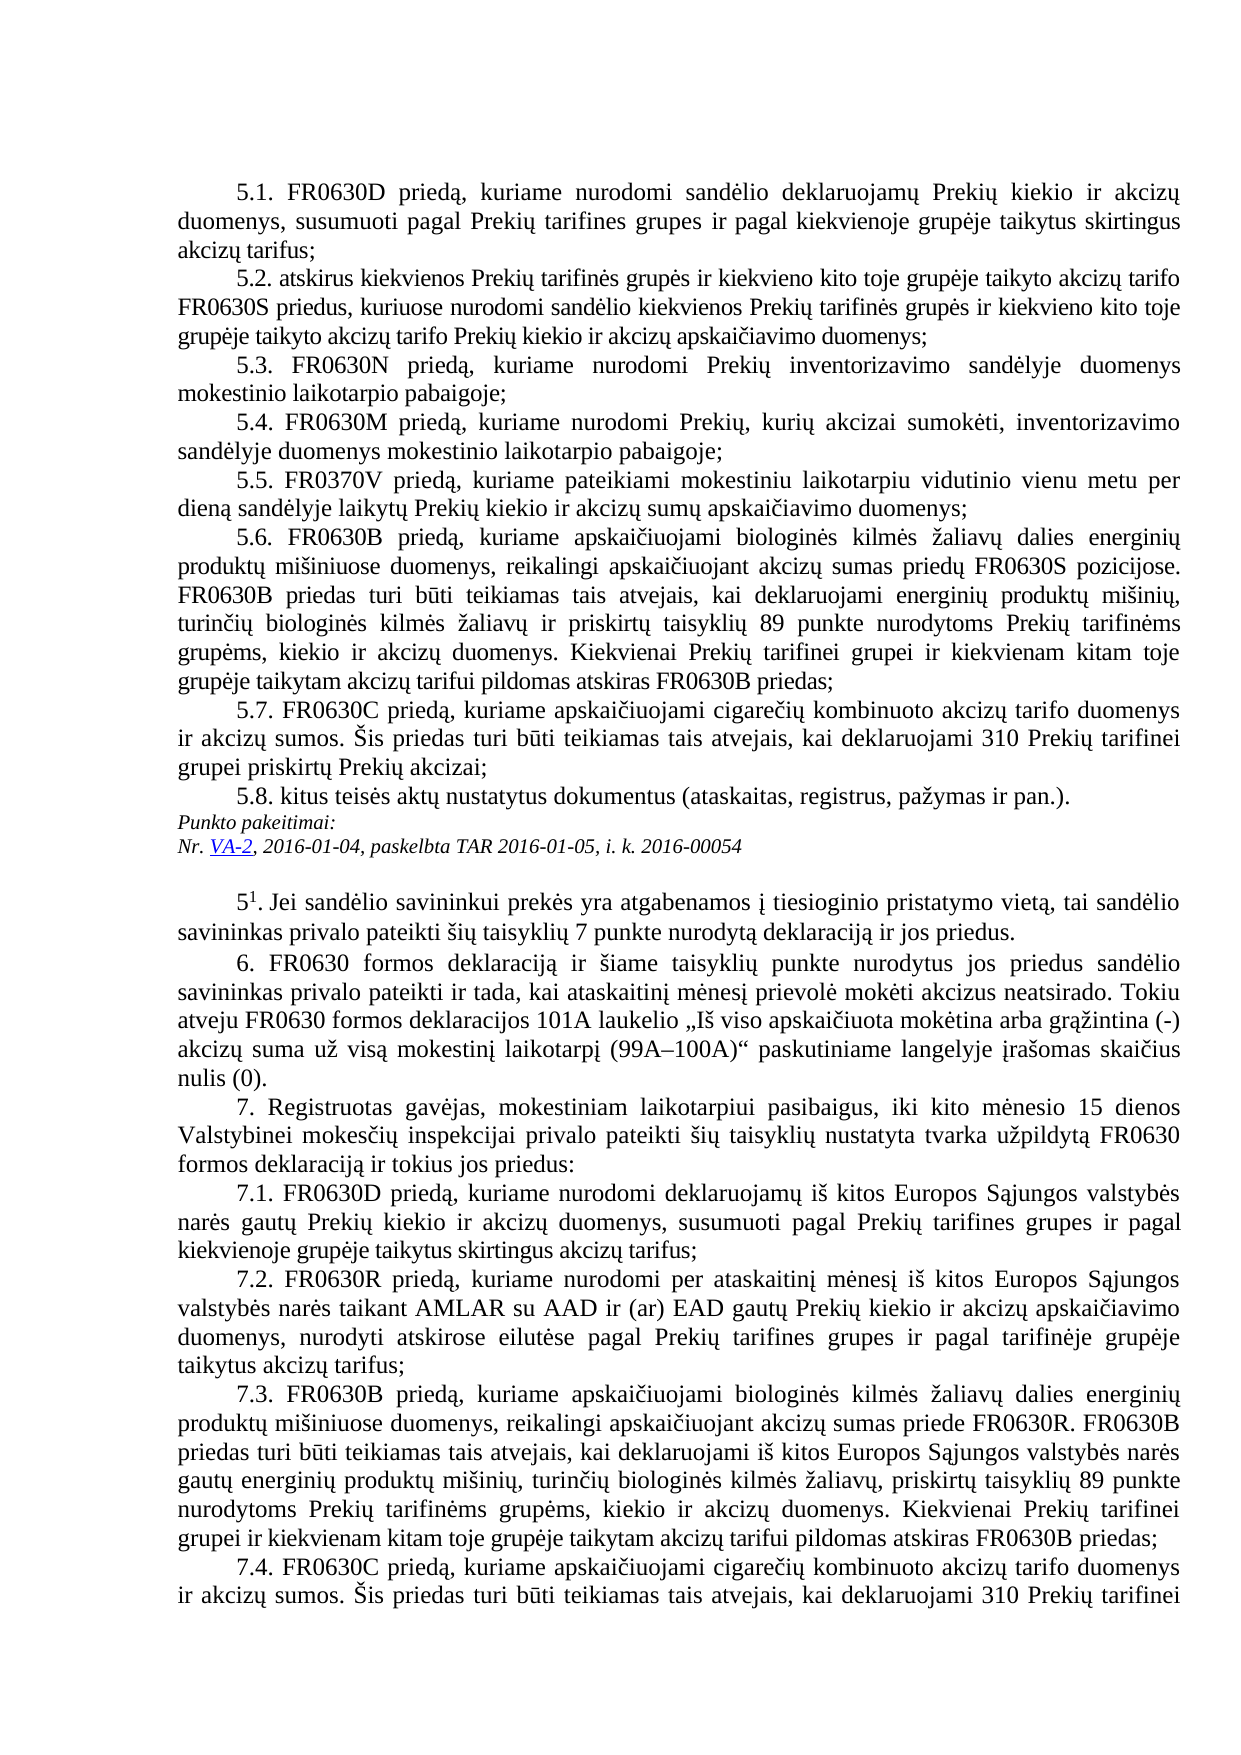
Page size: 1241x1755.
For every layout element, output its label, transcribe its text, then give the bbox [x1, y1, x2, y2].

text 5.5. FR0370V priedą, kuriame pateikiami mokestiniu laikotarpiu vidutinio vienu metu per dieną sandėlyje laikytų Prekių kiekio ir akcizų sumų apskaičiavimo duomenys; [177, 465, 1181, 522]
text 7.2. FR0630R priedą, kuriame nurodomi per ataskaitinį mėnesį iš kitos Europos Sąjungos valstybės narės taikant AMLAR su AAD ir (ar) EAD gautų Prekių kiekio ir akcizų apskaičiavimo duomenys, nurodyti atskirose eilutėse pagal Prekių tarifines grupes ir pagal tarifinėje grupėje taikytus akcizų tarifus; [177, 1264, 1181, 1379]
text 5.6. FR0630B priedą, kuriame apskaičiuojami biologinės kilmės žaliavų dalies energinių produktų mišiniuose duomenys, reikalingi apskaičiuojant akcizų sumas priedų FR0630S pozicijose. FR0630B priedas turi būti teikiamas tais atvejais, kai deklaruojami energinių produktų mišinių, turinčių biologinės kilmės žaliavų ir priskirtų taisyklių 89 punkte nurodytoms Prekių tarifinėms grupėms, kiekio ir akcizų duomenys. Kiekvienai Prekių tarifinei grupei ir kiekvienam kitam toje grupėje taikytam akcizų tarifui pildomas atskiras FR0630B priedas; [177, 522, 1181, 695]
text 5.4. FR0630M priedą, kuriame nurodomi Prekių, kurių akcizai sumokėti, inventorizavimo sandėlyje duomenys mokestinio laikotarpio pabaigoje; [177, 407, 1181, 465]
text 7.3. FR0630B priedą, kuriame apskaičiuojami biologinės kilmės žaliavų dalies energinių produktų mišiniuose duomenys, reikalingi apskaičiuojant akcizų sumas priede FR0630R. FR0630B priedas turi būti teikiamas tais atvejais, kai deklaruojami iš kitos Europos Sąjungos valstybės narės gautų energinių produktų mišinių, turinčių biologinės kilmės žaliavų, priskirtų taisyklių 89 punkte nurodytoms Prekių tarifinėms grupėms, kiekio ir akcizų duomenys. Kiekvienai Prekių tarifinei grupei ir kiekvienam kitam toje grupėje taikytam akcizų tarifui pildomas atskiras FR0630B priedas; [177, 1379, 1181, 1552]
text 5.7. FR0630C priedą, kuriame apskaičiuojami cigarečių kombinuoto akcizų tarifo duomenys ir akcizų sumos. Šis priedas turi būti teikiamas tais atvejais, kai deklaruojami 310 Prekių tarifinei grupei priskirtų Prekių akcizai; [177, 695, 1181, 781]
text 7.1. FR0630D priedą, kuriame nurodomi deklaruojamų iš kitos Europos Sąjungos valstybės narės gautų Prekių kiekio ir akcizų duomenys, susumuoti pagal Prekių tarifines grupes ir pagal kiekvienoje grupėje taikytus skirtingus akcizų tarifus; [177, 1178, 1181, 1264]
text 5.8. kitus teisės aktų nustatytus dokumentus (ataskaitas, registrus, pažymas ir pan.). [177, 781, 1181, 810]
text Punkto pakeitimai: [177, 810, 1181, 834]
text 5.1. FR0630D priedą, kuriame nurodomi sandėlio deklaruojamų Prekių kiekio ir akcizų duomenys, susumuoti pagal Prekių tarifines grupes ir pagal kiekvienoje grupėje taikytus skirtingus akcizų tarifus; [177, 177, 1181, 263]
text 7.4. FR0630C priedą, kuriame apskaičiuojami cigarečių kombinuoto akcizų tarifo duomenys ir akcizų sumos. Šis priedas turi būti teikiamas tais atvejais, kai deklaruojami 310 Prekių tarifinei [177, 1552, 1181, 1609]
text 51. Jei sandėlio savininkui prekės yra atgabenamos į tiesioginio pristatymo vietą, tai sandėlio savininkas privalo pateikti šių taisyklių 7 punkte nurodytą deklaraciją ir jos priedus. [177, 887, 1181, 946]
text 5.3. FR0630N priedą, kuriame nurodomi Prekių inventorizavimo sandėlyje duomenys mokestinio laikotarpio pabaigoje; [177, 350, 1181, 407]
text 6. FR0630 formos deklaraciją ir šiame taisyklių punkte nurodytus jos priedus sandėlio savininkas privalo pateikti ir tada, kai ataskaitinį mėnesį prievolė mokėti akcizus neatsirado. Tokiu atveju FR0630 formos deklaracijos 101A laukelio „Iš viso apskaičiuota mokėtina arba grąžintina (-) akcizų suma už visą mokestinį laikotarpį (99A–100A)“ paskutiniame langelyje įrašomas skaičius nulis (0). [177, 948, 1181, 1092]
text 7. Registruotas gavėjas, mokestiniam laikotarpiui pasibaigus, iki kito mėnesio 15 dienos Valstybinei mokesčių inspekcijai privalo pateikti šių taisyklių nustatyta tvarka užpildytą FR0630 formos deklaraciją ir tokius jos priedus: [177, 1092, 1181, 1178]
text 5.2. atskirus kiekvienos Prekių tarifinės grupės ir kiekvieno kito toje grupėje taikyto akcizų tarifo FR0630S priedus, kuriuose nurodomi sandėlio kiekvienos Prekių tarifinės grupės ir kiekvieno kito toje grupėje taikyto akcizų tarifo Prekių kiekio ir akcizų apskaičiavimo duomenys; [177, 263, 1181, 350]
text Nr. VA-2, 2016-01-04, paskelbta TAR 2016-01-05, i. k. 2016-00054 [177, 834, 1181, 858]
